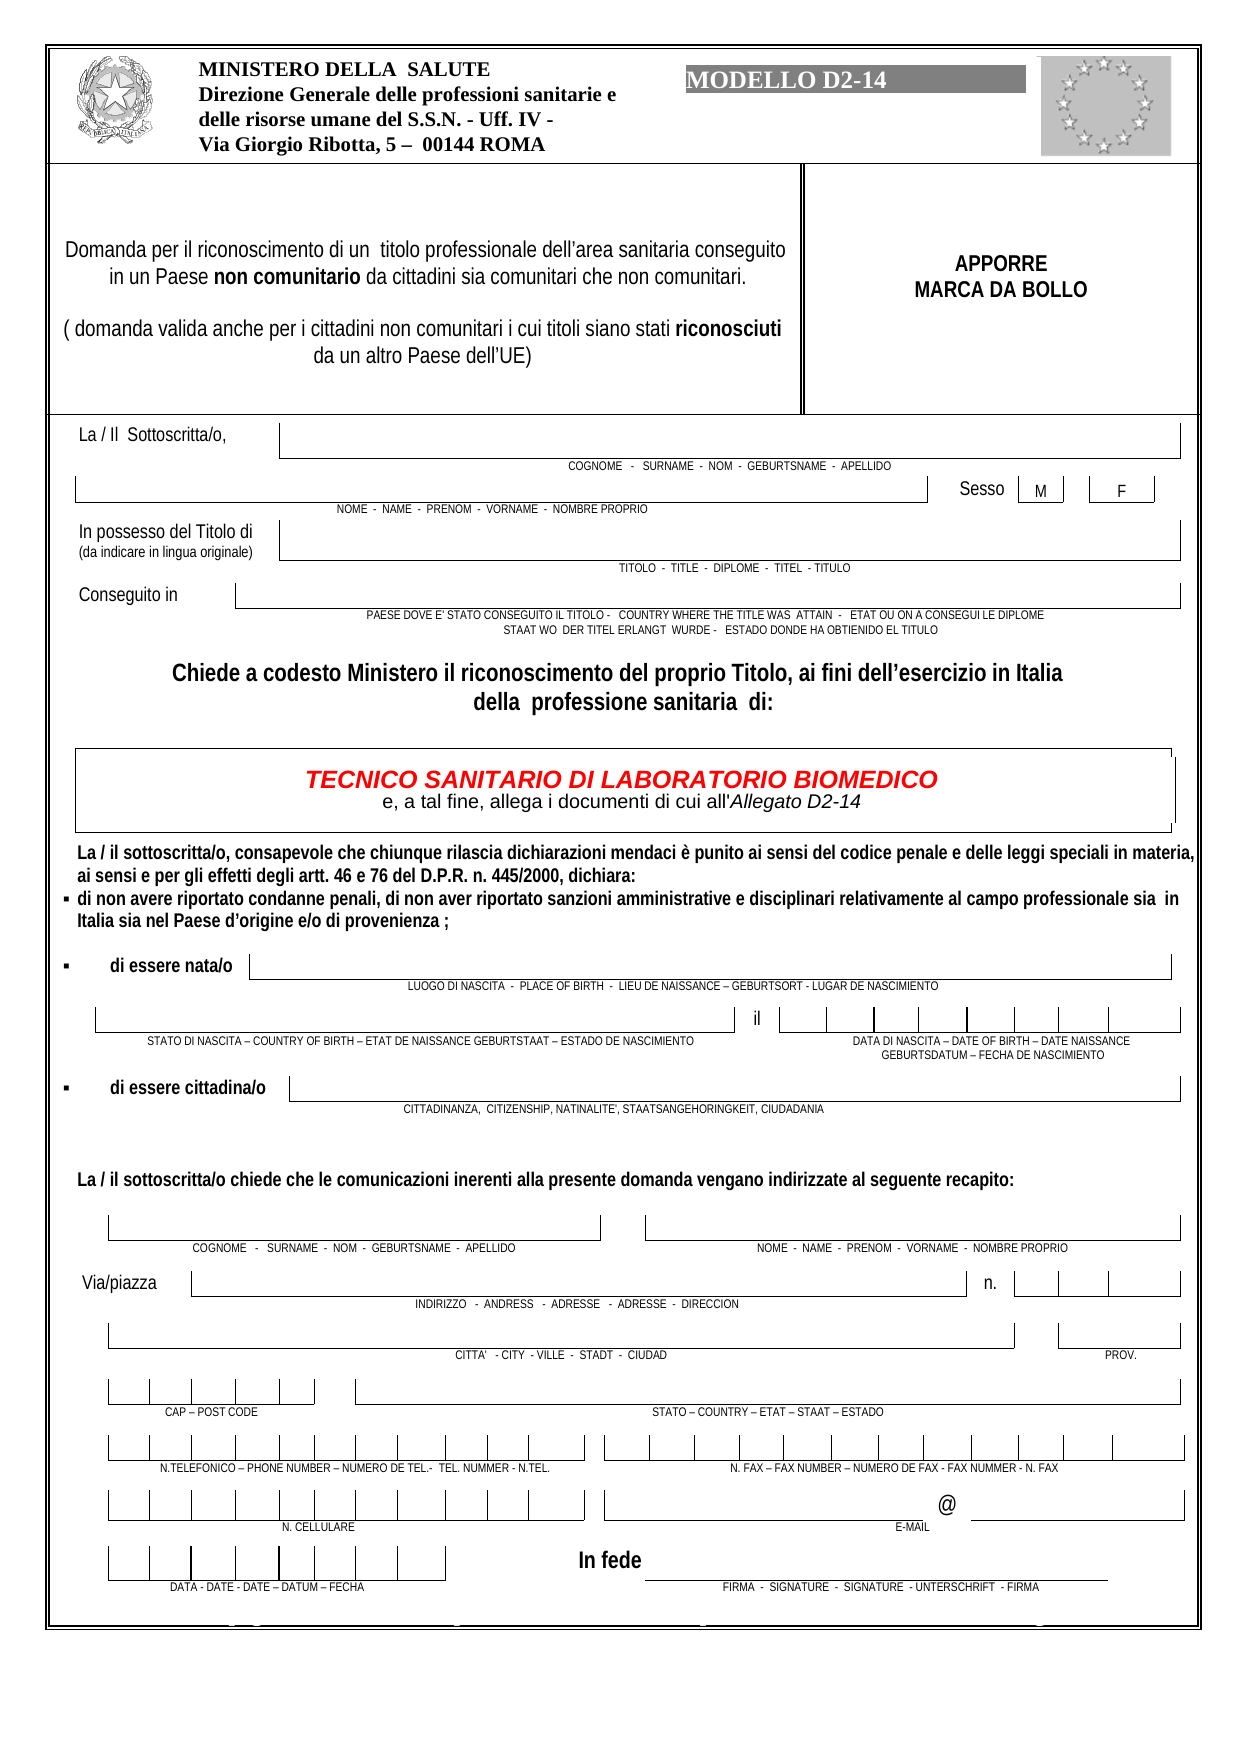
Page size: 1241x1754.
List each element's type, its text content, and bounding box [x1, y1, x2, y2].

table_cell [487, 1580, 528, 1596]
table_cell [356, 1203, 397, 1215]
table_cell [1126, 823, 1171, 832]
table_cell [398, 1490, 445, 1519]
table_cell [106, 121, 124, 127]
table_cell [50, 641, 108, 654]
table_header [487, 49, 528, 57]
table_cell COGNOME - SURNAME - NOM - GEBURTSNAME - APELLIDO [109, 1241, 600, 1271]
table_cell [236, 458, 279, 476]
table_cell [1155, 476, 1197, 501]
table_cell [356, 1379, 1180, 1404]
table_cell [1180, 641, 1197, 654]
table_cell [739, 1203, 784, 1215]
table_cell [150, 458, 195, 476]
table_header [1185, 49, 1197, 57]
table_header [971, 49, 1018, 57]
table_cell STATO DI NASCITA – COUNTRY OF BIRTH – ETAT DE NAISSANCE GEBURTSTAAT – ESTADO DE NASCIMIENTO DATA DI NASCITA – DATE OF BIRTH – DATE NAISSANCE GEBURTSDATUM – FECHA DE NASCIMIENTO [95, 1032, 1197, 1076]
table_cell [827, 1546, 874, 1579]
table_cell [971, 1473, 1018, 1490]
table_cell [280, 1546, 314, 1579]
table_cell [314, 1203, 356, 1215]
table_cell [50, 748, 75, 757]
table_cell [108, 57, 131, 69]
table_cell [605, 1435, 649, 1460]
table_header [195, 49, 236, 57]
table_cell [1181, 583, 1197, 607]
table_cell [784, 1203, 831, 1215]
table_cell [446, 1490, 487, 1519]
table_cell [250, 954, 1171, 979]
table_cell MINISTERO DELLA SALUTE Direzione Generale delle professioni sanitarie e delle risorse umane del S.S.N. - Uff. IV - Via Giorgio Ribotta, 5 – 00144 ROMA [195, 57, 850, 163]
table_cell In possesso del Titolo di (da indicare in lingua originale) [75, 520, 279, 582]
table_cell [1113, 1203, 1184, 1215]
table_cell [649, 1203, 694, 1215]
table_cell Via/piazza [50, 1271, 191, 1296]
table_cell [831, 1203, 878, 1215]
table_cell [150, 1435, 191, 1460]
table_cell [50, 560, 75, 582]
table_cell [50, 1203, 108, 1215]
table_cell [584, 1460, 604, 1473]
table_cell [1180, 560, 1197, 582]
table_cell [280, 520, 1180, 560]
table_cell M [1019, 476, 1063, 501]
table_cell [50, 458, 75, 476]
table_cell [50, 790, 75, 823]
table_cell [280, 1490, 314, 1519]
table_cell [1015, 1271, 1058, 1296]
table_cell [279, 561, 289, 582]
table_cell [50, 57, 195, 163]
table_cell [315, 1546, 355, 1579]
table_cell [50, 1460, 108, 1473]
table_cell [529, 1435, 584, 1460]
table_cell [1014, 1546, 1058, 1579]
table_cell N. FAX – FAX NUMBER – NUMERO DE FAX - FAX NUMMER - N. FAX [604, 1461, 1184, 1473]
table_cell e, a tal fine, allega i documenti di cui all'Allegato D2-14 [91, 790, 1154, 823]
table_cell [50, 501, 75, 520]
table_cell [1180, 633, 1197, 641]
table_cell [236, 1473, 279, 1490]
table_cell [779, 1546, 827, 1579]
table_cell [924, 1435, 971, 1460]
table_header [150, 49, 195, 57]
table_cell [1180, 458, 1197, 476]
table_cell E-MAIL [645, 1520, 1180, 1546]
table_cell [1126, 749, 1171, 757]
table_cell [487, 1203, 528, 1215]
table_header [314, 49, 356, 57]
table_cell [109, 641, 149, 654]
table_cell [1180, 501, 1197, 520]
table_cell [50, 1490, 108, 1519]
table_cell [1014, 1348, 1058, 1379]
table_cell [75, 633, 149, 641]
table_cell Conseguito in [75, 583, 235, 607]
table_header [784, 49, 831, 57]
table_cell [1181, 1323, 1197, 1348]
table_cell [967, 1296, 1197, 1323]
table_cell [584, 1203, 604, 1215]
table_cell [50, 633, 75, 641]
table_cell [923, 1473, 971, 1490]
table_cell [600, 1240, 645, 1271]
table_cell [279, 1473, 314, 1490]
table_cell [50, 1546, 108, 1579]
table_cell [109, 1546, 149, 1579]
table_cell N.TELEFONICO – PHONE NUMBER – NUMERO DE TEL.- TEL. NUMMER - N.TEL. [109, 1461, 584, 1473]
table_cell [50, 1076, 95, 1101]
table_cell [1109, 1271, 1180, 1296]
table_cell [191, 641, 236, 654]
table_cell CITTADINANZA, CITIZENSHIP, NATINALITE', STAATSANGEHORINGKEIT, CIUDADANIA [50, 1101, 1180, 1150]
table_cell [1009, 57, 1197, 163]
table_cell [1018, 1203, 1063, 1215]
table_cell [315, 1490, 355, 1519]
table_cell [1185, 1580, 1197, 1596]
table_cell [528, 1580, 584, 1596]
table_cell [827, 1007, 873, 1032]
table_cell [528, 1520, 645, 1546]
table_cell [315, 1379, 355, 1404]
table_cell [1185, 1490, 1197, 1519]
table_cell [1180, 1240, 1197, 1271]
table_cell [695, 1435, 739, 1460]
table_header [671, 57, 1041, 161]
table_cell [1185, 1435, 1197, 1460]
table_cell [50, 832, 1197, 841]
table_cell [356, 1490, 397, 1519]
table_cell [919, 1546, 967, 1579]
table_cell [133, 119, 142, 130]
table_cell [605, 1490, 923, 1519]
table_cell [50, 415, 1197, 423]
table_cell [236, 583, 1180, 607]
table_cell [192, 1379, 235, 1404]
table_cell F [1090, 476, 1154, 501]
table_cell [50, 1296, 108, 1323]
table_header [694, 49, 739, 57]
table_cell [488, 1435, 528, 1460]
table_cell [740, 1435, 783, 1460]
table_cell [1018, 1473, 1063, 1490]
table_cell [971, 1203, 1018, 1215]
table_cell [96, 1007, 734, 1032]
table_cell [150, 1379, 191, 1404]
table_cell [1180, 1404, 1197, 1435]
table_header [397, 49, 445, 57]
table_cell [150, 641, 191, 654]
table_cell [1185, 1203, 1197, 1215]
table_header [109, 49, 149, 57]
table_cell [192, 1546, 235, 1579]
table_cell L’Ufficio si impegna a trattare i dati personali contenuti nella presente domanda ai sensi del D.Lgs. 196/2003. [50, 1596, 1197, 1625]
table_cell [1181, 1215, 1197, 1240]
table_cell [1109, 1007, 1180, 1032]
table_cell [50, 1379, 108, 1404]
table_cell CITTA' - CITY - VILLE - STADT - CIUDAD [109, 1349, 1014, 1379]
table_cell [150, 633, 191, 641]
table_cell [314, 1473, 356, 1490]
table_cell [604, 1473, 649, 1490]
table_cell [50, 520, 75, 560]
table_cell [1113, 1435, 1184, 1460]
table_cell CAP – POST CODE [109, 1405, 314, 1435]
table_cell [1059, 1007, 1108, 1032]
table_cell [150, 608, 191, 632]
table_cell [968, 1007, 1014, 1032]
table_cell [150, 1203, 191, 1215]
table_cell [967, 1546, 1014, 1579]
table_cell [1180, 979, 1197, 1007]
table_cell [1113, 1580, 1184, 1596]
table_cell [109, 1215, 600, 1240]
table_cell [50, 979, 95, 1007]
table_cell [739, 1473, 784, 1490]
table_cell [971, 1490, 1184, 1519]
table_cell [1180, 608, 1197, 632]
table_cell [50, 608, 75, 632]
table_cell [109, 1296, 149, 1323]
table_cell [50, 1473, 108, 1490]
table_cell [784, 1473, 923, 1490]
table_cell INDIRIZZO - ANDRESS - ADRESSE - ADRESSE - DIRECCION [191, 1297, 967, 1323]
table_cell [279, 1203, 314, 1215]
table_cell LUOGO DI NASCITA - PLACE OF BIRTH - LIEU DE NAISSANCE – GEBURTSORT - LUGAR DE NASCIMIENTO [95, 979, 1180, 1007]
table_header [878, 49, 923, 57]
table_cell [76, 476, 927, 501]
table_cell DATA - DATE - DATE – DATUM – FECHA [50, 1580, 487, 1596]
table_cell [529, 1490, 584, 1519]
table_header [649, 49, 694, 57]
table_cell [488, 1490, 528, 1519]
table_cell [314, 1404, 356, 1435]
table_cell [50, 1404, 108, 1435]
table_cell [1172, 748, 1197, 757]
table_cell [109, 1379, 149, 1404]
table_cell La / il sottoscritta/o, consapevole che chiunque rilascia dichiarazioni mendaci è punito ai sensi del codice penale e delle leggi speciali in materia, ai sensi e per gli effetti degli artt. 46 e 76 del D.P.R. n. 445/2000, dichiara: di non avere riportato condanne penali, di non aver riportato sanzioni amministrative e disciplinari relativamente al campo professionale sia in Italia sia nel Paese d’origine e/o di provenienza ; [50, 841, 1197, 954]
table_cell [1059, 1546, 1108, 1579]
table_cell [75, 458, 149, 476]
table_cell [236, 1546, 278, 1579]
table_cell [76, 757, 91, 790]
table_header [1113, 49, 1184, 57]
table_cell [1181, 1379, 1197, 1404]
table_cell [832, 1435, 878, 1460]
table_cell [1064, 1435, 1112, 1460]
table_cell [50, 823, 75, 832]
table_header [584, 49, 604, 57]
table_cell [236, 1379, 279, 1404]
table_cell [528, 1203, 584, 1215]
table_cell [398, 1546, 445, 1579]
table_cell [1181, 1076, 1197, 1101]
table_cell [649, 1473, 694, 1490]
table_cell [109, 1490, 149, 1519]
table_header [528, 49, 584, 57]
table_header [604, 49, 649, 57]
table_cell [1181, 423, 1197, 458]
table_cell La / Il Sottoscritta/o, [75, 423, 279, 458]
table_cell [191, 608, 236, 632]
table_cell [1180, 1546, 1197, 1579]
table_cell [1059, 1271, 1108, 1296]
table_cell [109, 1473, 149, 1490]
table_header [50, 49, 108, 57]
table_cell [290, 1076, 1180, 1101]
table_cell [150, 1546, 190, 1579]
table_cell [1059, 1323, 1180, 1348]
table_cell [1172, 823, 1197, 832]
table_cell [445, 1203, 487, 1215]
table_cell PAESE DOVE E' STATO CONSEGUITO IL TITOLO - COUNTRY WHERE THE TITLE WAS ATTAIN - ETAT OU ON A CONSEGUI LE DIPLOME STAAT WO DER TITEL ERLANGT WURDE - ESTADO DONDE HA OBTIENIDO EL TITULO [236, 609, 1180, 654]
table_cell [972, 1435, 1018, 1460]
table_cell [192, 1435, 235, 1460]
table_cell [195, 458, 236, 476]
table_cell [1154, 757, 1175, 790]
table_cell [694, 1473, 739, 1490]
table_cell STATO – COUNTRY – ETAT – STAAT – ESTADO [356, 1405, 1180, 1435]
table_cell [874, 1546, 919, 1579]
table_cell [109, 1323, 1014, 1348]
table_cell [1180, 1101, 1197, 1150]
table_cell [585, 1490, 604, 1519]
table_cell [280, 423, 1180, 458]
table_cell [1181, 520, 1197, 560]
table_header [445, 49, 487, 57]
table_cell [192, 1490, 235, 1519]
table_cell [1181, 1007, 1197, 1032]
table_cell [604, 1203, 649, 1215]
table_cell [150, 1490, 191, 1519]
table_cell [919, 1007, 966, 1032]
table_cell [446, 1546, 487, 1579]
table_header [831, 49, 878, 57]
table_cell [604, 1580, 649, 1596]
table_cell Domanda per il riconoscimento di un titolo professionale dell’area sanitaria conseguito in un Paese non comunitario da cittadini sia comunitari che non comunitari. ( domanda valida anche per i cittadini non comunitari i cui titoli siano stati riconosciuti da un altro Paese dell’UE) [50, 164, 800, 414]
table_cell [50, 583, 75, 607]
table_cell [356, 1435, 397, 1460]
table_cell [50, 1323, 108, 1348]
table_cell [191, 1473, 236, 1490]
table_header [356, 49, 397, 57]
table_cell COGNOME - SURNAME - NOM - GEBURTSNAME - APELLIDO [279, 459, 1180, 476]
table_cell [650, 1435, 694, 1460]
table_cell [50, 757, 75, 790]
table_cell [1113, 1473, 1184, 1490]
table_cell [1063, 1473, 1113, 1490]
table_cell TITOLO - TITLE - DIPLOME - TITEL - TITULO [289, 561, 1180, 582]
table_cell [487, 1473, 528, 1490]
table_cell [875, 1007, 918, 1032]
table_cell [584, 1473, 604, 1490]
table_cell [75, 608, 149, 632]
table_cell [109, 1435, 149, 1460]
table_cell [356, 1473, 397, 1490]
table_cell il [735, 1007, 779, 1032]
table_cell [1180, 1348, 1197, 1379]
table_cell [50, 423, 75, 458]
table_cell [1181, 1271, 1197, 1296]
table_cell [280, 1379, 314, 1404]
table_cell NOME - NAME - PRENOM - VORNAME - NOMBRE PROPRIO [645, 1241, 1180, 1271]
table_cell [76, 749, 1126, 757]
table_cell [397, 1473, 445, 1490]
table_cell Chiede a codesto Ministero il riconoscimento del proprio Titolo, ai fini dell’esercizio in Italia della professione sanitaria di: [50, 654, 1197, 748]
table_cell [735, 1546, 779, 1579]
table_cell [1063, 1203, 1113, 1215]
table_cell [76, 823, 1126, 832]
table_cell [150, 1473, 191, 1490]
table_cell N. CELLULARE [109, 1521, 528, 1546]
table_cell [356, 1546, 397, 1579]
table_cell [192, 1271, 966, 1296]
table_cell [315, 1435, 355, 1460]
table_cell [879, 1435, 923, 1460]
table_cell di essere cittadina/o [95, 1076, 289, 1101]
table_cell [923, 1203, 971, 1215]
table_cell APPORRE MARCA DA BOLLO [805, 164, 1197, 414]
table_header [1018, 49, 1067, 57]
table_cell n. [967, 1271, 1014, 1296]
table_cell [1176, 790, 1197, 823]
table_cell [50, 1348, 108, 1379]
table_cell [191, 1203, 236, 1215]
table_cell @ [923, 1490, 971, 1519]
table_cell [191, 633, 236, 641]
table_cell La / il sottoscritta/o chiede che le comunicazioni inerenti alla presente domanda vengano indirizzate al seguente recapito: [50, 1150, 1197, 1202]
table_cell di essere nata/o a [95, 954, 249, 979]
table_cell [109, 1203, 149, 1215]
table_cell [585, 1435, 604, 1460]
table_cell NOME - NAME - PRENOM - VORNAME - NOMBRE PROPRIO [75, 501, 1180, 520]
table_cell [50, 1240, 108, 1271]
table_cell [50, 1520, 108, 1546]
table_header [1067, 49, 1113, 56]
table_header [923, 49, 971, 57]
table_cell [50, 1032, 95, 1076]
table_cell [1154, 790, 1175, 823]
table_cell PROV. [1059, 1349, 1180, 1379]
table_cell [601, 1215, 645, 1240]
table_cell [446, 1435, 487, 1460]
table_cell [76, 790, 91, 823]
table_header [279, 49, 314, 57]
table_cell [1015, 1323, 1058, 1348]
table_cell [50, 1007, 95, 1032]
table_cell [50, 476, 75, 501]
table_cell [645, 1546, 689, 1579]
table_cell [1176, 757, 1197, 790]
table_cell [1180, 1520, 1197, 1546]
table_cell In fede [528, 1546, 645, 1579]
table_cell [280, 1435, 314, 1460]
table_cell [1019, 1435, 1063, 1460]
table_cell [694, 1203, 739, 1215]
table_cell [780, 1007, 826, 1032]
table_cell [50, 1435, 108, 1460]
table_header [236, 49, 279, 57]
table_cell [584, 1580, 604, 1596]
table_cell [1015, 1007, 1058, 1032]
table_cell [1108, 1546, 1180, 1579]
table_cell [528, 1473, 584, 1490]
table_cell [487, 1546, 528, 1579]
table_cell [646, 1215, 1180, 1240]
table_cell [445, 1473, 487, 1490]
table_cell [236, 1490, 279, 1519]
table_cell [1064, 476, 1089, 501]
table_cell [690, 1546, 734, 1579]
table_cell [236, 1203, 279, 1215]
table_cell TECNICO SANITARIO DI LABORATORIO BIOMEDICO [91, 757, 1154, 790]
table_cell [50, 954, 95, 979]
table_cell Sesso [928, 476, 1018, 501]
table_cell [784, 1435, 831, 1460]
table_header [739, 49, 784, 57]
table_cell [236, 1435, 279, 1460]
table_cell [1185, 1460, 1197, 1473]
table_cell [1172, 954, 1197, 979]
table_cell [397, 1203, 445, 1215]
table_cell [150, 1296, 191, 1323]
table_cell [398, 1435, 445, 1460]
table_cell [50, 1215, 108, 1240]
table_cell [1185, 1473, 1197, 1490]
table_cell FIRMA - SIGNATURE - SIGNATURE - UNTERSCHRIFT - FIRMA [649, 1580, 1113, 1596]
table_cell [878, 1203, 923, 1215]
